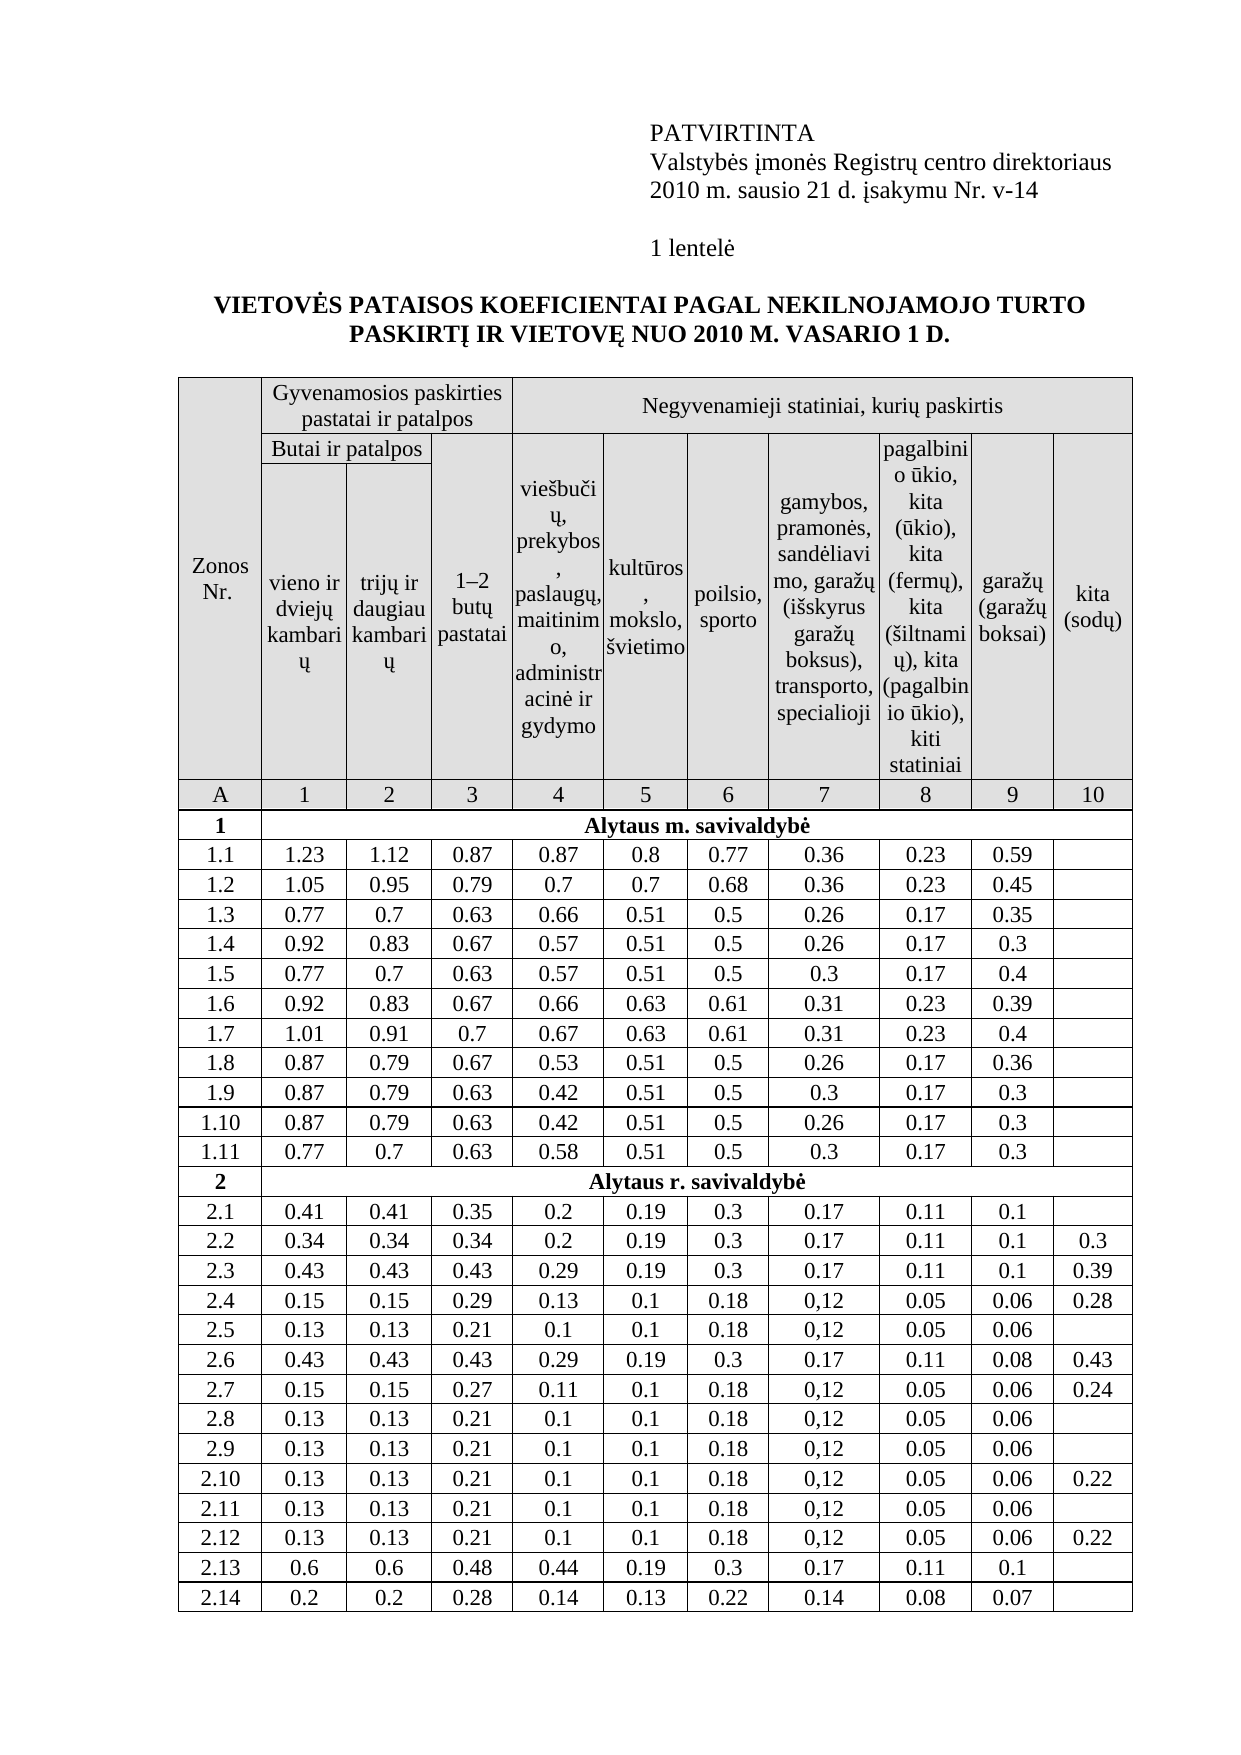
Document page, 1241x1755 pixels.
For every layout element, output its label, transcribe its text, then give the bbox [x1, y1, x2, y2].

table_cell 0.27 [432, 1375, 512, 1403]
table_cell Butai ir patalpos [262, 434, 431, 463]
table_cell 2 [347, 780, 431, 808]
table_cell 0.51 [604, 1108, 687, 1136]
table_cell 0.42 [513, 1078, 603, 1106]
table_cell 0.23 [880, 870, 971, 899]
table_cell 0.13 [262, 1464, 346, 1492]
table_cell 0.51 [604, 959, 687, 988]
table_cell 0.6 [347, 1553, 431, 1581]
table_cell 0.53 [513, 1048, 603, 1077]
table_cell 0.13 [262, 1404, 346, 1433]
table_cell 0.58 [513, 1137, 603, 1166]
table_cell 0.61 [688, 1019, 768, 1047]
table_cell [1054, 1315, 1132, 1344]
table_cell 1.01 [262, 1019, 346, 1047]
table_cell 0.13 [262, 1523, 346, 1552]
table_cell 0.79 [347, 1048, 431, 1077]
table_cell 0.7 [347, 1137, 431, 1166]
table_header Zonos Nr. [179, 378, 261, 779]
table_cell 0.18 [688, 1404, 768, 1433]
table_cell 0.7 [432, 1019, 512, 1047]
table_cell 0.1 [972, 1226, 1053, 1255]
table_cell 0.1 [604, 1464, 687, 1492]
table_cell 2.9 [179, 1434, 261, 1463]
table_cell 0.23 [880, 1019, 971, 1047]
table_cell 0,12 [769, 1434, 879, 1463]
table_cell 0.87 [262, 1078, 346, 1106]
text PATVIRTINTA [649, 118, 1122, 147]
table_cell 0.21 [432, 1404, 512, 1433]
table_cell 0.39 [1054, 1256, 1132, 1284]
table_cell 0.87 [262, 1048, 346, 1077]
table_cell 6 [688, 780, 768, 808]
table_cell 0.34 [262, 1226, 346, 1255]
table_cell 0.29 [432, 1286, 512, 1314]
table_cell [1054, 959, 1132, 988]
table_cell 0.05 [880, 1523, 971, 1552]
table_cell 0.48 [432, 1553, 512, 1581]
table_cell 0.43 [432, 1345, 512, 1374]
table_cell trijų ir daugiau kambarių [347, 464, 431, 779]
table_cell 0.29 [513, 1345, 603, 1374]
table_cell 0.1 [513, 1464, 603, 1492]
table_cell 0.7 [604, 870, 687, 899]
table_cell 1 [262, 780, 346, 808]
table_cell kultūros, mokslo, švietimo [604, 434, 687, 779]
table_cell 0.63 [604, 1019, 687, 1047]
table_cell 0.63 [432, 1108, 512, 1136]
table_cell 0.66 [513, 989, 603, 1017]
table_cell 0.18 [688, 1523, 768, 1552]
table_cell 0.44 [513, 1553, 603, 1581]
table_cell 0.05 [880, 1434, 971, 1463]
table_cell 0.06 [972, 1523, 1053, 1552]
table_cell 1.6 [179, 989, 261, 1017]
table_cell 0.22 [1054, 1464, 1132, 1492]
table_cell 0.18 [688, 1434, 768, 1463]
table_cell garažų (garažų boksai) [972, 434, 1053, 779]
table_cell 8 [880, 780, 971, 808]
table_cell gamybos, pramonės, sandėliavimo, garažų (išskyrus garažų boksus), transporto, specialioji [769, 434, 879, 779]
table_cell 0.79 [432, 870, 512, 899]
table_cell kita (sodų) [1054, 434, 1132, 779]
table_cell 1.11 [179, 1137, 261, 1166]
table_cell 0.67 [432, 989, 512, 1017]
table_cell 1.23 [262, 840, 346, 869]
table_cell 0.06 [972, 1315, 1053, 1344]
table_cell 0.1 [604, 1494, 687, 1522]
table_cell 0.57 [513, 929, 603, 958]
table_cell [1054, 870, 1132, 899]
table_cell 0,12 [769, 1404, 879, 1433]
table_cell 0.63 [432, 1078, 512, 1106]
table_cell 0.83 [347, 989, 431, 1017]
table_cell 9 [972, 780, 1053, 808]
table_cell 0.17 [880, 959, 971, 988]
table_cell 0.21 [432, 1494, 512, 1522]
table_cell 0.92 [262, 989, 346, 1017]
table_cell 0.6 [262, 1553, 346, 1581]
table_cell 0.11 [880, 1553, 971, 1581]
table_cell 0.14 [513, 1583, 603, 1611]
table_cell 1.5 [179, 959, 261, 988]
table_cell 2.1 [179, 1197, 261, 1225]
table_cell 1.4 [179, 929, 261, 958]
table_cell [1054, 900, 1132, 928]
table_cell 0.11 [880, 1345, 971, 1374]
table_cell Alytaus r. savivaldybė [262, 1167, 1132, 1196]
table_cell 0.17 [769, 1197, 879, 1225]
table_cell 0,12 [769, 1523, 879, 1552]
table_cell 0.95 [347, 870, 431, 899]
table_cell vieno ir dviejų kambarių [262, 464, 346, 779]
table_cell 0.07 [972, 1583, 1053, 1611]
table_cell 0.51 [604, 1048, 687, 1077]
table_cell 0.43 [1054, 1345, 1132, 1374]
table_cell 0.2 [513, 1226, 603, 1255]
table_cell 3 [432, 780, 512, 808]
table_cell 0.34 [432, 1226, 512, 1255]
table_cell 0.17 [880, 1048, 971, 1077]
table_cell 0.13 [347, 1315, 431, 1344]
table_cell 0.51 [604, 1078, 687, 1106]
table_cell 0.22 [1054, 1523, 1132, 1552]
table_cell 0.3 [769, 1078, 879, 1106]
table_cell 0.18 [688, 1286, 768, 1314]
table_cell 0.13 [347, 1464, 431, 1492]
table_cell 0.3 [688, 1553, 768, 1581]
table_cell 0.63 [432, 1137, 512, 1166]
table_cell 0.23 [880, 989, 971, 1017]
table_cell 0.17 [880, 900, 971, 928]
table_cell 0.17 [880, 1078, 971, 1106]
table_cell 0.15 [347, 1286, 431, 1314]
table_cell 0.06 [972, 1375, 1053, 1403]
table_cell 0.59 [972, 840, 1053, 869]
table_cell 0.5 [688, 929, 768, 958]
table_cell 0.19 [604, 1226, 687, 1255]
table_cell 0.51 [604, 900, 687, 928]
table_cell 0.87 [513, 840, 603, 869]
table_cell 2 [179, 1167, 261, 1196]
table_cell 0.1 [513, 1494, 603, 1522]
table_cell 0.11 [513, 1375, 603, 1403]
table_cell 2.10 [179, 1464, 261, 1492]
table_cell [1054, 1108, 1132, 1136]
table_cell 0.1 [972, 1256, 1053, 1284]
table_cell 0.1 [604, 1286, 687, 1314]
table_cell 0.3 [972, 1108, 1053, 1136]
table_cell 2.6 [179, 1345, 261, 1374]
table_cell 0.15 [347, 1375, 431, 1403]
table_cell 0.3 [688, 1226, 768, 1255]
table_cell 0.06 [972, 1286, 1053, 1314]
table_cell 0.17 [880, 1137, 971, 1166]
table_cell 0.23 [880, 840, 971, 869]
table_cell poilsio, sporto [688, 434, 768, 779]
table_cell 0.3 [1054, 1226, 1132, 1255]
table_cell 0.3 [769, 959, 879, 988]
table_cell [1054, 1197, 1132, 1225]
table_cell 0.5 [688, 900, 768, 928]
table_cell 0.14 [769, 1583, 879, 1611]
table_cell 0.67 [432, 1048, 512, 1077]
table_cell 0.79 [347, 1108, 431, 1136]
table_cell [1054, 1404, 1132, 1433]
table_cell [1054, 1137, 1132, 1166]
table_cell 0.15 [262, 1375, 346, 1403]
table_cell 0.24 [1054, 1375, 1132, 1403]
table_cell 2.8 [179, 1404, 261, 1433]
table_cell 0.26 [769, 1108, 879, 1136]
table_cell 0.1 [972, 1553, 1053, 1581]
table_cell 0.43 [347, 1256, 431, 1284]
table_cell 1.7 [179, 1019, 261, 1047]
table_cell [1054, 929, 1132, 958]
table_cell pagalbinio ūkio, kita (ūkio), kita (fermų), kita (šiltnamių), kita (pagalbinio ūkio), kiti statiniai [880, 434, 971, 779]
table_cell [1054, 1078, 1132, 1106]
table_cell 0,12 [769, 1464, 879, 1492]
table_cell 0.7 [513, 870, 603, 899]
table_cell 0.2 [262, 1583, 346, 1611]
table_cell 0.43 [262, 1256, 346, 1284]
table_cell 0.17 [880, 929, 971, 958]
table_cell 5 [604, 780, 687, 808]
table_cell 0,12 [769, 1375, 879, 1403]
table_cell 1–2 butų pastatai [432, 434, 512, 779]
table_cell 0.34 [347, 1226, 431, 1255]
table_cell viešbučių, prekybos, paslaugų, maitinimo, administracinė ir gydymo [513, 434, 603, 779]
table_cell 0.21 [432, 1315, 512, 1344]
table_cell 0.77 [262, 959, 346, 988]
table_cell 0.18 [688, 1494, 768, 1522]
table_cell 0.35 [972, 900, 1053, 928]
table_cell 0.3 [769, 1137, 879, 1166]
table_cell 0.05 [880, 1404, 971, 1433]
table_cell 2.12 [179, 1523, 261, 1552]
table_cell 0.4 [972, 1019, 1053, 1047]
table_cell 0.3 [688, 1345, 768, 1374]
table_cell 0.17 [769, 1256, 879, 1284]
table_cell 0.1 [513, 1315, 603, 1344]
table_cell 0.1 [513, 1523, 603, 1552]
table_cell 0.36 [769, 870, 879, 899]
table_cell 1.2 [179, 870, 261, 899]
table_cell 1.05 [262, 870, 346, 899]
table_cell 1.1 [179, 840, 261, 869]
table_cell 1 [179, 811, 261, 839]
table_cell 1.10 [179, 1108, 261, 1136]
table_cell 0.66 [513, 900, 603, 928]
table_cell 0.63 [432, 959, 512, 988]
table_cell 0.19 [604, 1197, 687, 1225]
table_cell 0.3 [688, 1256, 768, 1284]
table_cell Alytaus m. savivaldybė [262, 811, 1132, 839]
table_cell 0.1 [972, 1197, 1053, 1225]
table_cell 0.18 [688, 1464, 768, 1492]
table_cell 2.2 [179, 1226, 261, 1255]
table_cell 0.7 [347, 900, 431, 928]
table_cell 1.12 [347, 840, 431, 869]
table_cell 0.08 [972, 1345, 1053, 1374]
table_cell 0.2 [513, 1197, 603, 1225]
table_cell 0.5 [688, 1048, 768, 1077]
table_cell 0.11 [880, 1256, 971, 1284]
table_cell 0.17 [769, 1226, 879, 1255]
table_cell 0.39 [972, 989, 1053, 1017]
table_cell 0.11 [880, 1226, 971, 1255]
table_cell 0.5 [688, 1108, 768, 1136]
table_cell 0.5 [688, 959, 768, 988]
table_cell 0.19 [604, 1256, 687, 1284]
table_cell 0.7 [347, 959, 431, 988]
table_cell 7 [769, 780, 879, 808]
table_cell 0.4 [972, 959, 1053, 988]
table_cell 0.1 [513, 1434, 603, 1463]
table_cell [1054, 1019, 1132, 1047]
table_cell 0.41 [262, 1197, 346, 1225]
table_cell 0.3 [972, 929, 1053, 958]
table_cell 0.05 [880, 1375, 971, 1403]
table_cell 0.3 [972, 1137, 1053, 1166]
table_cell 0.17 [769, 1553, 879, 1581]
table_cell 0.41 [347, 1197, 431, 1225]
text Vietovės pataisos koeficientai pagal nekilnojamojo turto paskirtį ir vietovę nuo 2010 m. vasario 1 d. [177, 291, 1122, 348]
table_cell 1.9 [179, 1078, 261, 1106]
table_cell [1054, 1583, 1132, 1611]
table_cell 2.5 [179, 1315, 261, 1344]
table_cell 0.1 [604, 1434, 687, 1463]
table_cell [1054, 1553, 1132, 1581]
table_cell 0.57 [513, 959, 603, 988]
table_cell [1054, 989, 1132, 1017]
table_cell 0.28 [432, 1583, 512, 1611]
table_cell 0.17 [769, 1345, 879, 1374]
table_cell 0.1 [604, 1375, 687, 1403]
text Valstybės įmonės Registrų centro direktoriaus [649, 147, 1122, 176]
table_cell 2.11 [179, 1494, 261, 1522]
table_cell 0.77 [262, 900, 346, 928]
table_cell 0.1 [513, 1404, 603, 1433]
table_cell 0.5 [688, 1137, 768, 1166]
table_cell 0.31 [769, 1019, 879, 1047]
table_cell 0.51 [604, 1137, 687, 1166]
table_cell 0.87 [262, 1108, 346, 1136]
table_cell 0.13 [262, 1434, 346, 1463]
table_cell 0.18 [688, 1315, 768, 1344]
table_cell 0.77 [688, 840, 768, 869]
table_cell 0.08 [880, 1583, 971, 1611]
table_cell 0.21 [432, 1464, 512, 1492]
table_cell 0.63 [604, 989, 687, 1017]
table_cell 2.13 [179, 1553, 261, 1581]
table_cell 0.51 [604, 929, 687, 958]
table_cell 0.19 [604, 1345, 687, 1374]
table_cell 0.21 [432, 1523, 512, 1552]
table_cell 0.13 [262, 1494, 346, 1522]
table_cell 0.13 [347, 1523, 431, 1552]
table_cell 0.31 [769, 989, 879, 1017]
table_cell A [179, 780, 261, 808]
table_cell 0,12 [769, 1494, 879, 1522]
table_cell 0.5 [688, 1078, 768, 1106]
table_cell 0.26 [769, 1048, 879, 1077]
table_cell 0.13 [347, 1494, 431, 1522]
table_cell 0.26 [769, 900, 879, 928]
table_cell 0.15 [262, 1286, 346, 1314]
table_cell 1.8 [179, 1048, 261, 1077]
table_cell 0.2 [347, 1583, 431, 1611]
table_header Negyvenamieji statiniai, kurių paskirtis [513, 378, 1132, 433]
table_cell 0.42 [513, 1108, 603, 1136]
table_cell 0.45 [972, 870, 1053, 899]
table_cell 0.05 [880, 1286, 971, 1314]
table_cell [1054, 1434, 1132, 1463]
table_cell 0.68 [688, 870, 768, 899]
table_cell 2.4 [179, 1286, 261, 1314]
table_cell 0.67 [432, 929, 512, 958]
table_cell 0.92 [262, 929, 346, 958]
table_cell 0.67 [513, 1019, 603, 1047]
table_cell 0.13 [604, 1583, 687, 1611]
table_cell 0.3 [972, 1078, 1053, 1106]
table_cell 0.36 [972, 1048, 1053, 1077]
table_cell 0.1 [604, 1315, 687, 1344]
table_cell 0.13 [513, 1286, 603, 1314]
table_cell [1054, 840, 1132, 869]
table_cell 0.18 [688, 1375, 768, 1403]
table_cell 0.1 [604, 1404, 687, 1433]
table_header Gyvenamosios paskirties pastatai ir patalpos [262, 378, 512, 433]
table_cell 0.11 [880, 1197, 971, 1225]
table_cell 0.28 [1054, 1286, 1132, 1314]
table_cell 4 [513, 780, 603, 808]
table_cell 0.17 [880, 1108, 971, 1136]
table_cell 0.06 [972, 1464, 1053, 1492]
table_cell 2.7 [179, 1375, 261, 1403]
table_cell 0.79 [347, 1078, 431, 1106]
table_cell 0.87 [432, 840, 512, 869]
table_cell 0.22 [688, 1583, 768, 1611]
table_cell 0.21 [432, 1434, 512, 1463]
table_cell 0.13 [347, 1404, 431, 1433]
table_cell 0.05 [880, 1494, 971, 1522]
table_cell 0.13 [262, 1315, 346, 1344]
table_cell 0.06 [972, 1404, 1053, 1433]
table_cell 0,12 [769, 1315, 879, 1344]
text 1 lentelė [649, 233, 1122, 262]
table_cell [1054, 1494, 1132, 1522]
table_cell 0.63 [432, 900, 512, 928]
table_cell 0.83 [347, 929, 431, 958]
table_cell 0.06 [972, 1434, 1053, 1463]
table_cell 0.91 [347, 1019, 431, 1047]
table_cell 0.8 [604, 840, 687, 869]
table_cell 2.3 [179, 1256, 261, 1284]
table_cell 0.35 [432, 1197, 512, 1225]
table_cell 2.14 [179, 1583, 261, 1611]
table_cell 0.19 [604, 1553, 687, 1581]
table_cell 0.43 [347, 1345, 431, 1374]
table_cell 0.29 [513, 1256, 603, 1284]
table_cell 0.61 [688, 989, 768, 1017]
text 2010 m. sausio 21 d. įsakymu Nr. v-14 [649, 176, 1122, 204]
table_cell 0.05 [880, 1315, 971, 1344]
table_cell 0.3 [688, 1197, 768, 1225]
table_cell 0.36 [769, 840, 879, 869]
table_cell 1.3 [179, 900, 261, 928]
table_cell 0.1 [604, 1523, 687, 1552]
table_cell 0.43 [432, 1256, 512, 1284]
table_cell 0.13 [347, 1434, 431, 1463]
table_cell 0.05 [880, 1464, 971, 1492]
table_cell 0,12 [769, 1286, 879, 1314]
table_cell 0.26 [769, 929, 879, 958]
table_cell 0.06 [972, 1494, 1053, 1522]
table_cell 0.43 [262, 1345, 346, 1374]
table_cell 10 [1054, 780, 1132, 808]
table_cell [1054, 1048, 1132, 1077]
table_cell 0.77 [262, 1137, 346, 1166]
